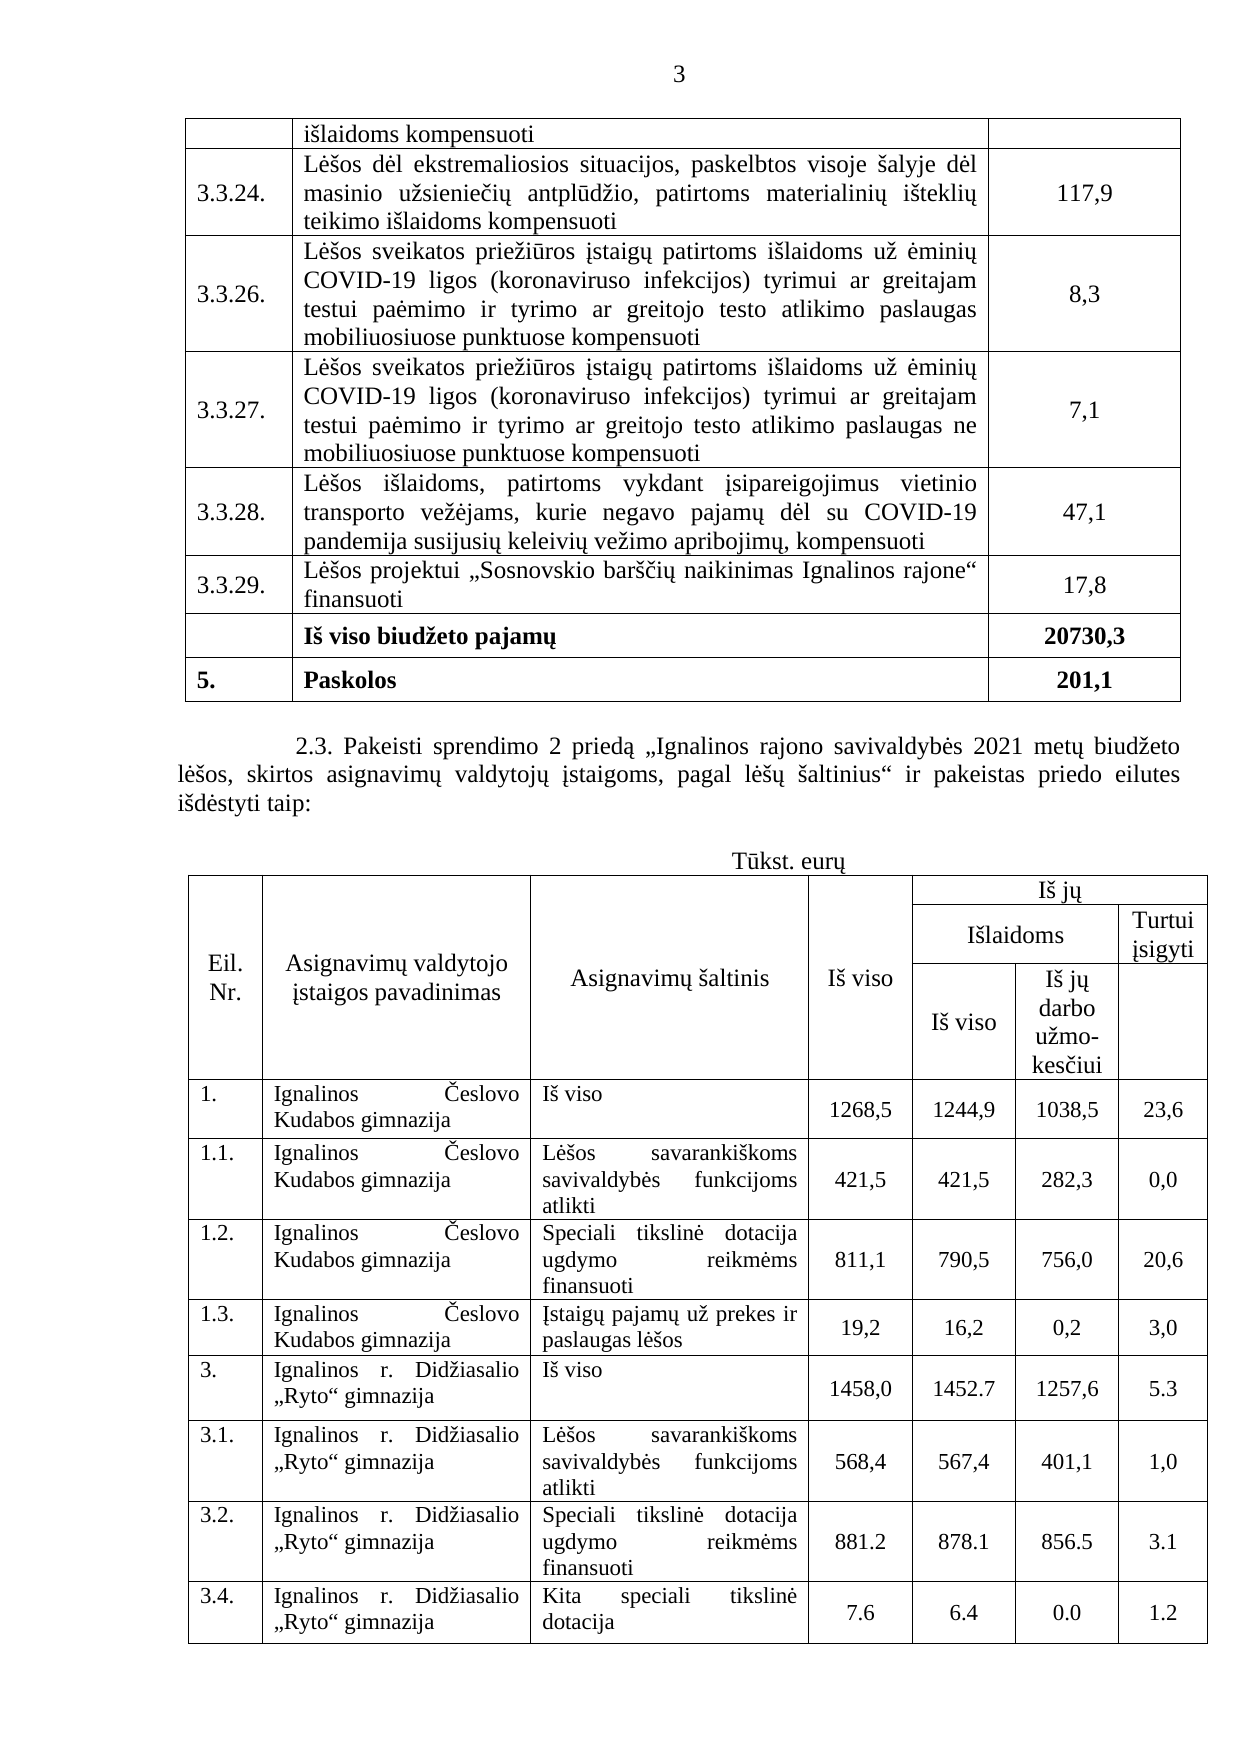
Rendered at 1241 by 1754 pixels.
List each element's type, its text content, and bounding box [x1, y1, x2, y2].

table_cell 3.3.27. [186, 352, 292, 467]
table_cell Turtui įsigyti [1119, 905, 1207, 963]
table_cell 421,5 [809, 1139, 912, 1218]
table_cell Speciali tikslinė dotacija ugdymo reikmėms finansuoti [531, 1220, 808, 1298]
table_cell Ignalinos Česlovo Kudabos gimnazija [263, 1080, 530, 1138]
table_cell 1,0 [1119, 1421, 1207, 1501]
table_cell Iš viso [531, 1080, 808, 1138]
table_cell 3.3.24. [186, 149, 292, 235]
text Tūkst. eurų [181, 846, 1181, 874]
table_cell 20730,3 [989, 614, 1180, 657]
table_cell Ignalinos r. Didžiasalio „Ryto“ gimnazija [263, 1502, 530, 1581]
table_cell 16,2 [913, 1300, 1015, 1355]
table_cell Lėšos dėl ekstremaliosios situacijos, paskelbtos visoje šalyje dėl masinio užsieniečių antplūdžio, patirtoms materialinių išteklių teikimo išlaidoms kompensuoti [293, 149, 988, 235]
table_cell 6.4 [913, 1582, 1015, 1643]
table_cell 3.2. [189, 1502, 262, 1581]
table_cell 756,0 [1016, 1220, 1118, 1298]
table_cell 1458,0 [809, 1356, 912, 1420]
table_cell 1244,9 [913, 1080, 1015, 1138]
table_cell 282,3 [1016, 1139, 1118, 1218]
table_cell 421,5 [913, 1139, 1015, 1218]
table_cell Lėšos sveikatos priežiūros įstaigų patirtoms išlaidoms už ėminių COVID-19 ligos (koronaviruso infekcijos) tyrimui ar greitajam testui paėmimo ir tyrimo ar greitojo testo atlikimo paslaugas mobiliuosiuose punktuose kompensuoti [293, 236, 988, 351]
table_cell [1119, 964, 1207, 1079]
table_cell 881.2 [809, 1502, 912, 1581]
table_cell 1. [189, 1080, 262, 1138]
table_cell 17,8 [989, 556, 1180, 613]
table_cell 0,0 [1119, 1139, 1207, 1218]
table_cell išlaidoms kompensuoti [293, 119, 988, 148]
table_header Asignavimų valdytojo įstaigos pavadinimas [263, 876, 530, 1079]
table_cell Ignalinos Česlovo Kudabos gimnazija [263, 1300, 530, 1355]
table_cell 8,3 [989, 236, 1180, 351]
table_cell Įstaigų pajamų už prekes ir paslaugas lėšos [531, 1300, 808, 1355]
table_cell 1038,5 [1016, 1080, 1118, 1138]
table_cell Iš viso [913, 964, 1015, 1079]
table_cell Lėšos išlaidoms, patirtoms vykdant įsipareigojimus vietinio transporto vežėjams, kurie negavo pajamų dėl su COVID-19 pandemija susijusių keleivių vežimo apribojimų, kompensuoti [293, 468, 988, 554]
table_cell 5. [186, 658, 292, 701]
table_cell 19,2 [809, 1300, 912, 1355]
table_cell Iš viso biudžeto pajamų [293, 614, 988, 657]
table_cell Lėšos savarankiškoms savivaldybės funkcijoms atlikti [531, 1421, 808, 1501]
table_cell 0.0 [1016, 1582, 1118, 1643]
table_cell 856.5 [1016, 1502, 1118, 1581]
table_cell 811,1 [809, 1220, 912, 1298]
text 2.3. Pakeisti sprendimo 2 priedą „Ignalinos rajono savivaldybės 2021 metų biudžeto lėšos, skirtos asignavimų valdytojų įstaigoms, pagal lėšų šaltinius“ ir pakeistas priedo eilutes išdėstyti taip: [177, 731, 1181, 817]
table_cell 3.3.28. [186, 468, 292, 554]
table_cell 3.4. [189, 1582, 262, 1643]
table_cell 790,5 [913, 1220, 1015, 1298]
table_cell 1257,6 [1016, 1356, 1118, 1420]
table_cell Lėšos sveikatos priežiūros įstaigų patirtoms išlaidoms už ėminių COVID-19 ligos (koronaviruso infekcijos) tyrimui ar greitajam testui paėmimo ir tyrimo ar greitojo testo atlikimo paslaugas ne mobiliuosiuose punktuose kompensuoti [293, 352, 988, 467]
table_cell 401,1 [1016, 1421, 1118, 1501]
table_cell 1.1. [189, 1139, 262, 1218]
table_cell 1.3. [189, 1300, 262, 1355]
table_cell 3.1. [189, 1421, 262, 1501]
table_cell Iš viso [531, 1356, 808, 1420]
table_cell 7.6 [809, 1582, 912, 1643]
table_cell Lėšos savarankiškoms savivaldybės funkcijoms atlikti [531, 1139, 808, 1218]
table_cell Kita speciali tikslinė dotacija [531, 1582, 808, 1643]
table_cell 567,4 [913, 1421, 1015, 1501]
table_cell 878.1 [913, 1502, 1015, 1581]
table_cell [186, 614, 292, 657]
table_cell 3.3.29. [186, 556, 292, 613]
table_cell Speciali tikslinė dotacija ugdymo reikmėms finansuoti [531, 1502, 808, 1581]
table_cell 201,1 [989, 658, 1180, 701]
table_cell 3,0 [1119, 1300, 1207, 1355]
table_cell 0,2 [1016, 1300, 1118, 1355]
table_cell Ignalinos r. Didžiasalio „Ryto“ gimnazija [263, 1421, 530, 1501]
table_cell Ignalinos r. Didžiasalio „Ryto“ gimnazija [263, 1582, 530, 1643]
table_cell 3. [189, 1356, 262, 1420]
table_header Iš viso [809, 876, 912, 1079]
table_cell 47,1 [989, 468, 1180, 554]
table_cell 20,6 [1119, 1220, 1207, 1298]
table_cell Ignalinos Česlovo Kudabos gimnazija [263, 1139, 530, 1218]
table_cell 1452.7 [913, 1356, 1015, 1420]
table_cell Lėšos projektui „Sosnovskio barščių naikinimas Ignalinos rajone“ finansuoti [293, 556, 988, 613]
table_cell [186, 119, 292, 148]
table_cell Išlaidoms [913, 905, 1118, 963]
table_header Iš jų [913, 876, 1207, 904]
table_cell 1.2. [189, 1220, 262, 1298]
table_cell [989, 119, 1180, 148]
table_cell 568,4 [809, 1421, 912, 1501]
table_header Asignavimų šaltinis [531, 876, 808, 1079]
table_cell 23,6 [1119, 1080, 1207, 1138]
table_cell 3.1 [1119, 1502, 1207, 1581]
table_cell 7,1 [989, 352, 1180, 467]
table_cell 5.3 [1119, 1356, 1207, 1420]
table_cell Iš jų darbo užmo-kesčiui [1016, 964, 1118, 1079]
table_cell 117,9 [989, 149, 1180, 235]
table_header Eil. Nr. [189, 876, 262, 1079]
table_cell Ignalinos r. Didžiasalio „Ryto“ gimnazija [263, 1356, 530, 1420]
table_cell 1268,5 [809, 1080, 912, 1138]
table_cell 1.2 [1119, 1582, 1207, 1643]
table_cell Paskolos [293, 658, 988, 701]
table_cell 3.3.26. [186, 236, 292, 351]
table_cell Ignalinos Česlovo Kudabos gimnazija [263, 1220, 530, 1298]
